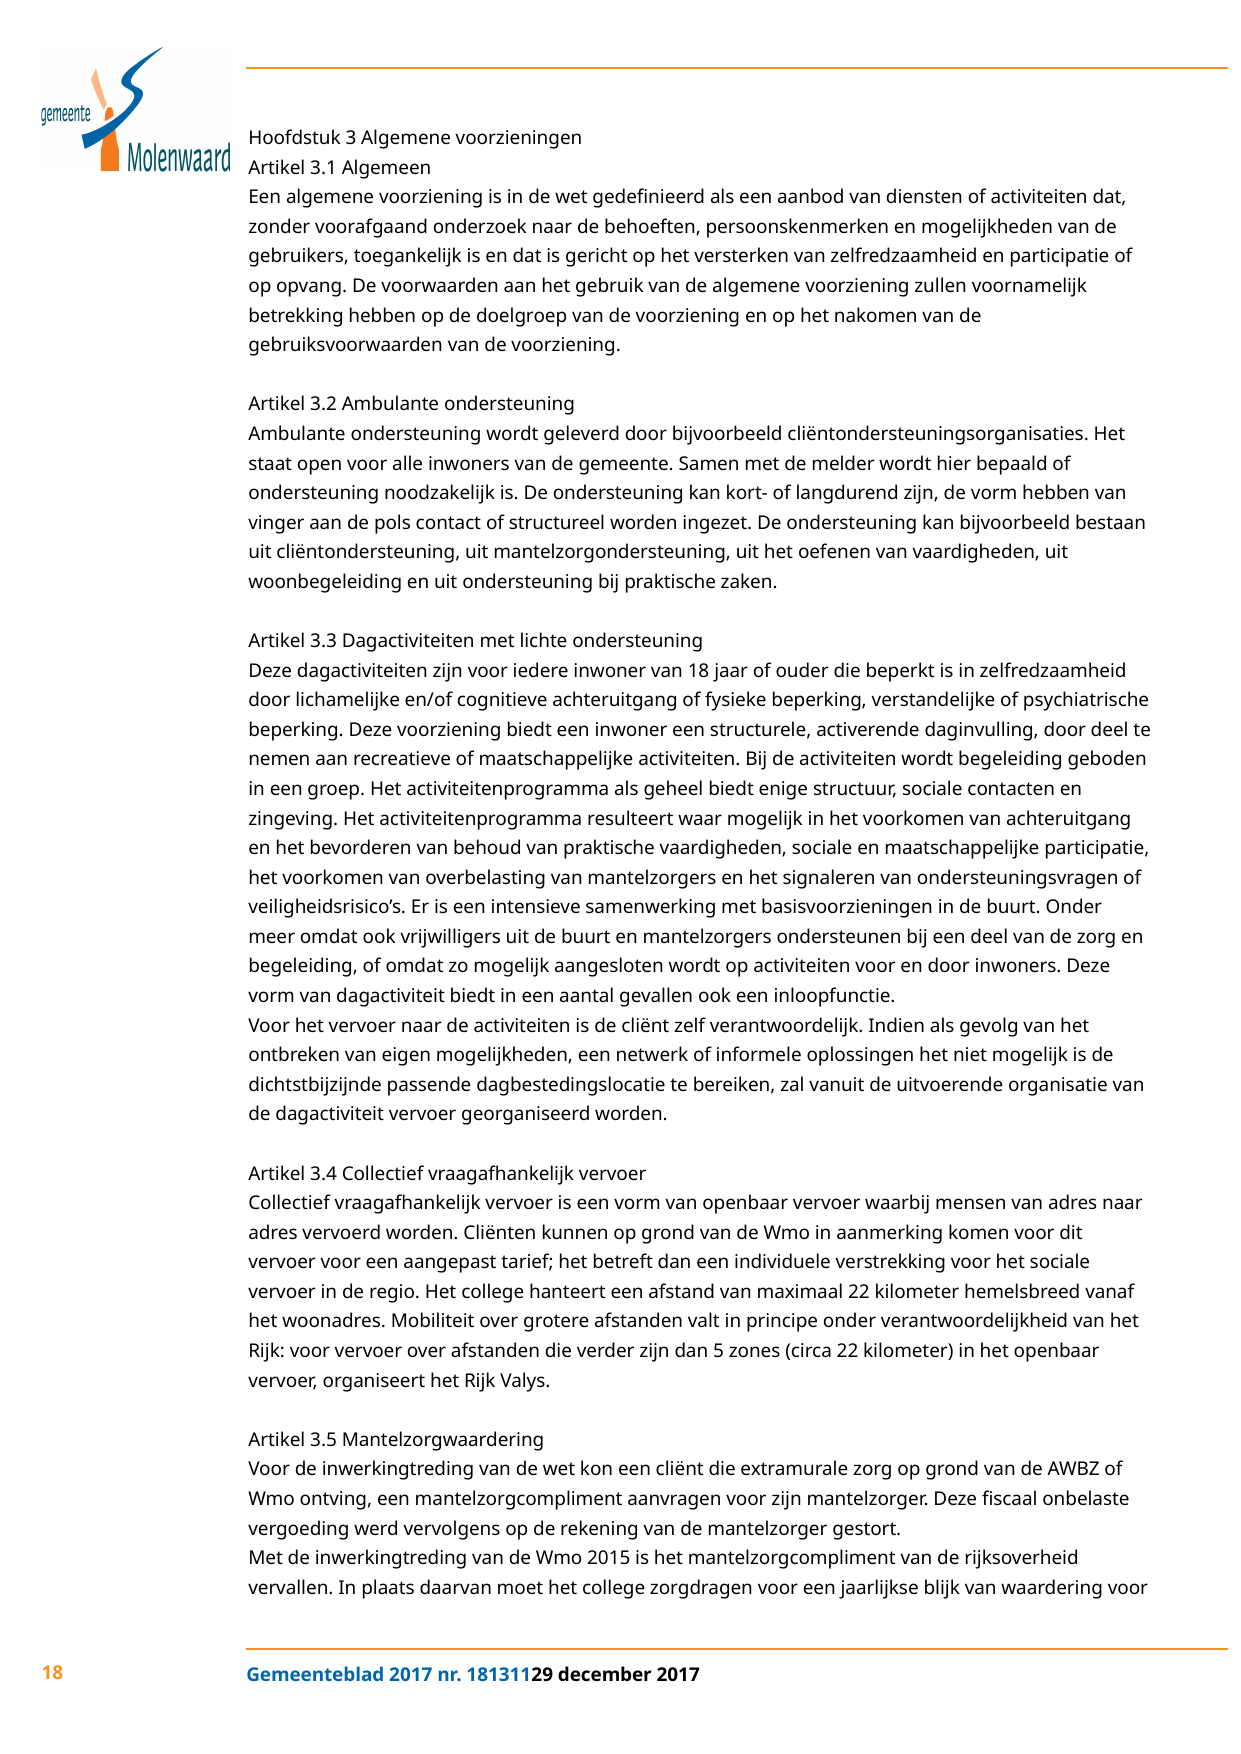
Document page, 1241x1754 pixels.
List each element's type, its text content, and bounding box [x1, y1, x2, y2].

text Deze dagactiviteiten zijn voor iedere inwoner van 18 jaar of ouder die beperkt is in zelfredzaamheid door lichamelijke en/of cognitieve achteruitgang of fysieke beperking, verstandelijke of psychiatrische beperking. Deze voorziening biedt een inwoner een structurele, activerende daginvulling, door deel te nemen aan recreatieve of maatschappelijke activiteiten. Bij de activiteiten wordt begeleiding geboden in een groep. Het activiteitenprogramma als geheel biedt enige structuur, sociale contacten en zingeving. Het activiteitenprogramma resulteert waar mogelijk in het voorkomen van achteruitgang en het bevorderen van behoud van praktische vaardigheden, sociale en maatschappelijke participatie, het voorkomen van overbelasting van mantelzorgers en het signaleren van ondersteuningsvragen of veiligheidsrisico’s. Er is een intensieve samenwerking met basisvoorzieningen in de buurt. Onder meer omdat ook vrijwilligers uit de buurt en mantelzorgers ondersteunen bij een deel van de zorg en begeleiding, of omdat zo mogelijk aangesloten wordt op activiteiten voor en door inwoners. Deze vorm van dagactiviteit biedt in een aantal gevallen ook een inloopfunctie. [248, 657, 1152, 1008]
picture [41, 47, 231, 172]
text Met de inwerkingtreding van de Wmo 2015 is het mantelzorgcompliment van de rijksoverheid vervallen. In plaats daarvan moet het college zorgdragen voor een jaarlijkse blijk van waardering voor [248, 1544, 1152, 1600]
text Voor de inwerkingtreding van de wet kon een cliënt die extramurale zorg op grond van de AWBZ of Wmo ontving, een mantelzorgcompliment aanvragen voor zijn mantelzorger. Deze fiscaal onbelaste vergoeding werd vervolgens op de rekening van de mantelzorger gestort. [248, 1456, 1152, 1541]
text Collectief vraagafhankelijk vervoer is een vorm van openbaar vervoer waarbij mensen van adres naar adres vervoerd worden. Cliënten kunnen op grond van de Wmo in aanmerking komen voor dit vervoer voor een aangepast tarief; het betreft dan een individuele verstrekking voor het sociale vervoer in de regio. Het college hanteert een afstand van maximaal 22 kilometer hemelsbreed vanaf het woonadres. Mobiliteit over grotere afstanden valt in principe onder verantwoordelijkheid van het Rijk: voor vervoer over afstanden die verder zijn dan 5 zones (circa 22 kilometer) in het openbaar vervoer, organiseert het Rijk Valys. [248, 1189, 1152, 1393]
text Artikel 3.4 Collectief vraagafhankelijk vervoer [248, 1160, 1152, 1186]
text Voor het vervoer naar de activiteiten is de cliënt zelf verantwoordelijk. Indien als gevolg van het ontbreken van eigen mogelijkheden, een netwerk of informele oplossingen het niet mogelijk is de dichtstbijzijnde passende dagbestedingslocatie te bereiken, zal vanuit de uitvoerende organisatie van de dagactiviteit vervoer georganiseerd worden. [248, 1012, 1152, 1126]
text Een algemene voorziening is in de wet gedefinieerd als een aanbod van diensten of activiteiten dat, zonder voorafgaand onderzoek naar de behoeften, persoonskenmerken en mogelijkheden van de gebruikers, toegankelijk is en dat is gericht op het versterken van zelfredzaamheid en participatie of op opvang. De voorwaarden aan het gebruik van de algemene voorziening zullen voornamelijk betrekking hebben op de doelgroep van de voorziening en op het nakomen van de gebruiksvoorwaarden van de voorziening. [248, 183, 1152, 357]
text Artikel 3.3 Dagactiviteiten met lichte ondersteuning [248, 627, 1152, 653]
text Artikel 3.5 Mantelzorgwaardering [248, 1426, 1152, 1452]
text Artikel 3.1 Algemeen [248, 154, 1152, 180]
text Artikel 3.2 Ambulante ondersteuning [248, 391, 1152, 416]
text Ambulante ondersteuning wordt geleverd door bijvoorbeeld cliëntondersteuningsorganisaties. Het staat open voor alle inwoners van de gemeente. Samen met de melder wordt hier bepaald of ondersteuning noodzakelijk is. De ondersteuning kan kort- of langdurend zijn, de vorm hebben van vinger aan de pols contact of structureel worden ingezet. De ondersteuning kan bijvoorbeeld bestaan uit cliëntondersteuning, uit mantelzorgondersteuning, uit het oefenen van vaardigheden, uit woonbegeleiding en uit ondersteuning bij praktische zaken. [248, 420, 1152, 594]
text Hoofdstuk 3 Algemene voorzieningen [248, 124, 1152, 150]
